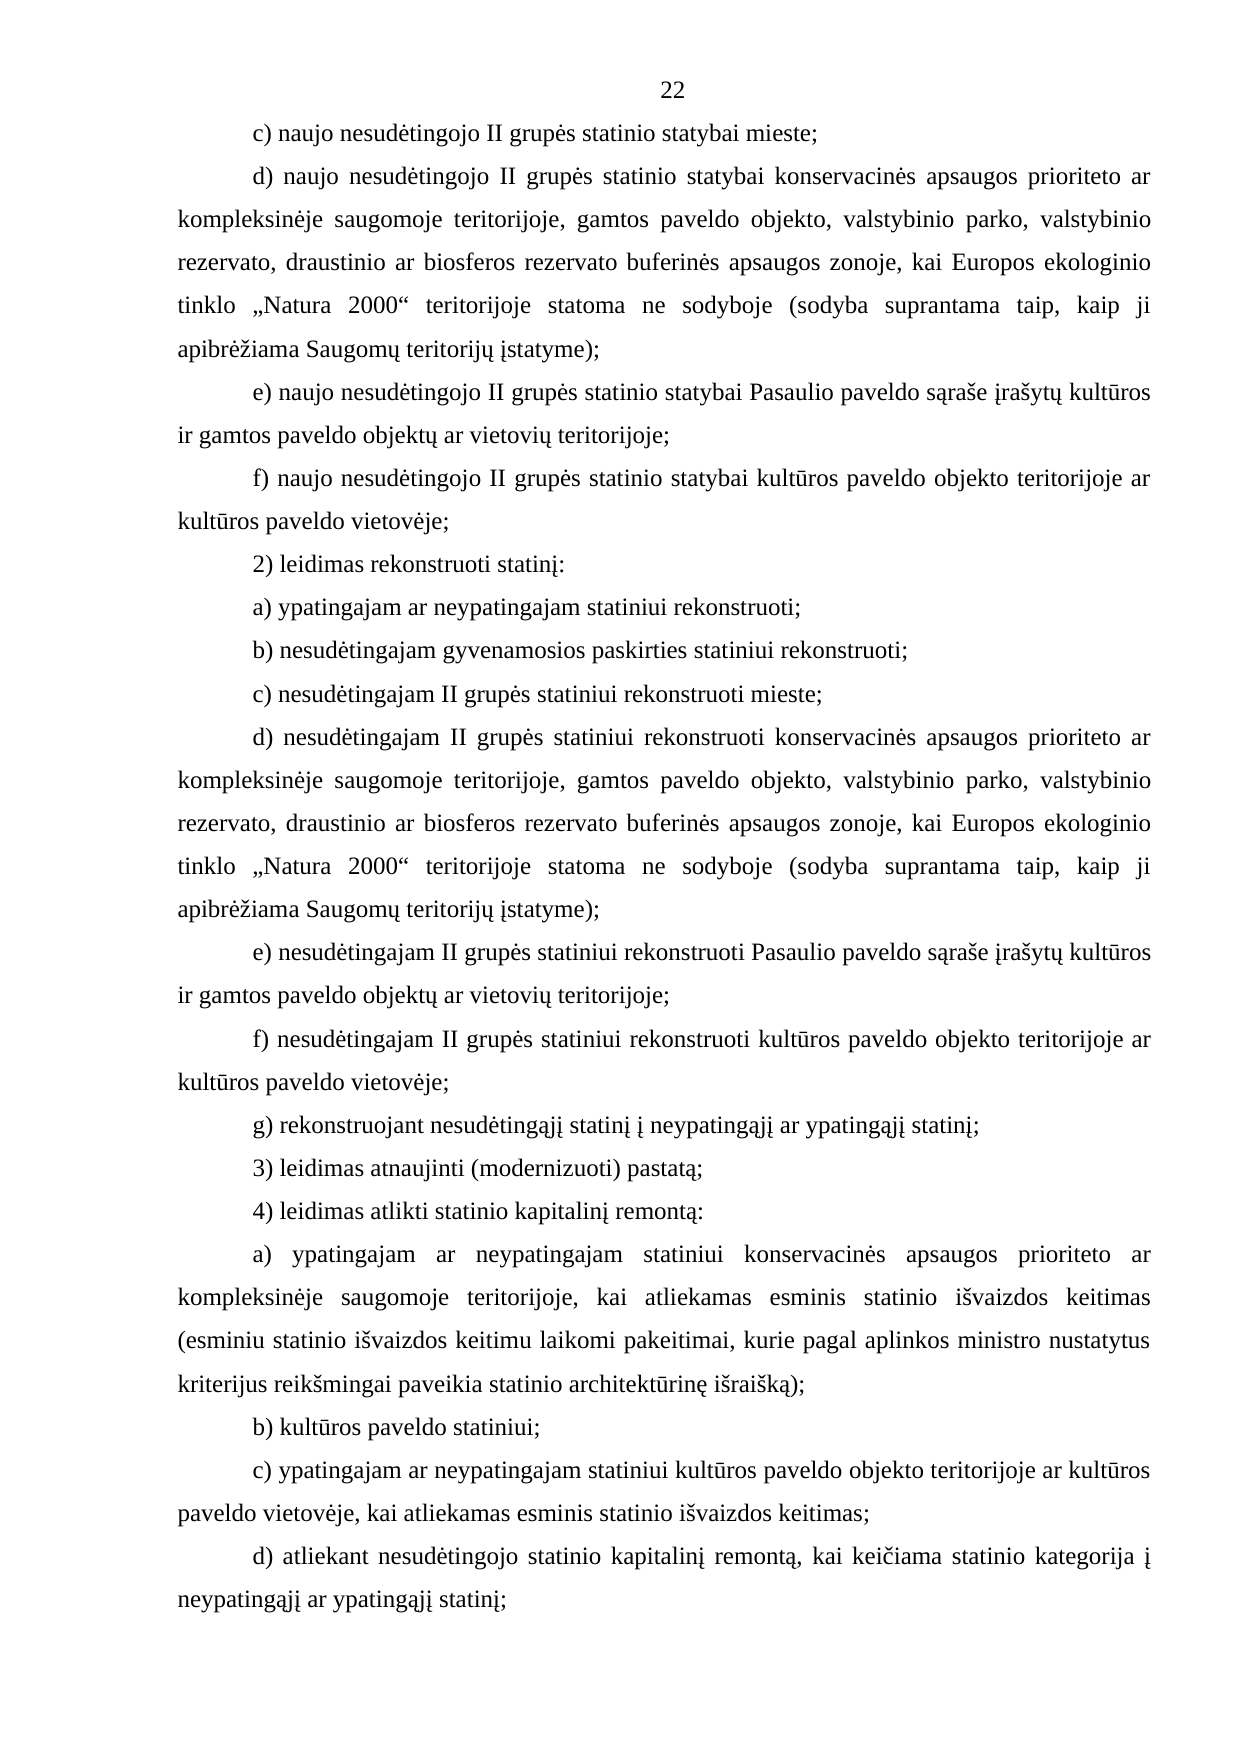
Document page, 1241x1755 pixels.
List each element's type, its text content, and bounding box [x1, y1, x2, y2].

text e) nesudėtingajam II grupės statiniui rekonstruoti Pasaulio paveldo sąraše įrašytų kultūros ir gamtos paveldo objektų ar vietovių teritorijoje; [177, 937, 1152, 1009]
text f) nesudėtingajam II grupės statiniui rekonstruoti kultūros paveldo objekto teritorijoje ar kultūros paveldo vietovėje; [177, 1024, 1152, 1096]
text 3) leidimas atnaujinti (modernizuoti) pastatą; [177, 1153, 1152, 1182]
text g) rekonstruojant nesudėtingąjį statinį į neypatingąjį ar ypatingąjį statinį; [177, 1110, 1152, 1139]
text a) ypatingajam ar neypatingajam statiniui rekonstruoti; [177, 592, 1152, 621]
text b) kultūros paveldo statiniui; [177, 1412, 1152, 1441]
text d) naujo nesudėtingojo II grupės statinio statybai konservacinės apsaugos prioriteto ar kompleksinėje saugomoje teritorijoje, gamtos paveldo objekto, valstybinio parko, valstybinio rezervato, draustinio ar biosferos rezervato buferinės apsaugos zonoje, kai Europos ekologinio tinklo „Natura 2000“ teritorijoje statoma ne sodyboje (sodyba suprantama taip, kaip ji apibrėžiama Saugomų teritorijų įstatyme); [177, 161, 1152, 362]
text c) nesudėtingajam II grupės statiniui rekonstruoti mieste; [177, 679, 1152, 707]
text a) ypatingajam ar neypatingajam statiniui konservacinės apsaugos prioriteto ar kompleksinėje saugomoje teritorijoje, kai atliekamas esminis statinio išvaizdos keitimas (esminiu statinio išvaizdos keitimu laikomi pakeitimai, kurie pagal aplinkos ministro nustatytus kriterijus reikšmingai paveikia statinio architektūrinę išraišką); [177, 1239, 1152, 1397]
text 2) leidimas rekonstruoti statinį: [177, 549, 1152, 578]
text d) nesudėtingajam II grupės statiniui rekonstruoti konservacinės apsaugos prioriteto ar kompleksinėje saugomoje teritorijoje, gamtos paveldo objekto, valstybinio parko, valstybinio rezervato, draustinio ar biosferos rezervato buferinės apsaugos zonoje, kai Europos ekologinio tinklo „Natura 2000“ teritorijoje statoma ne sodyboje (sodyba suprantama taip, kaip ji apibrėžiama Saugomų teritorijų įstatyme); [177, 722, 1152, 923]
text c) naujo nesudėtingojo II grupės statinio statybai mieste; [177, 118, 1152, 147]
text d) atliekant nesudėtingojo statinio kapitalinį remontą, kai keičiama statinio kategorija į neypatingąjį ar ypatingąjį statinį; [177, 1541, 1152, 1613]
text b) nesudėtingajam gyvenamosios paskirties statiniui rekonstruoti; [177, 636, 1152, 664]
text 4) leidimas atlikti statinio kapitalinį remontą: [177, 1196, 1152, 1225]
text f) naujo nesudėtingojo II grupės statinio statybai kultūros paveldo objekto teritorijoje ar kultūros paveldo vietovėje; [177, 463, 1152, 535]
text c) ypatingajam ar neypatingajam statiniui kultūros paveldo objekto teritorijoje ar kultūros paveldo vietovėje, kai atliekamas esminis statinio išvaizdos keitimas; [177, 1455, 1152, 1527]
text e) naujo nesudėtingojo II grupės statinio statybai Pasaulio paveldo sąraše įrašytų kultūros ir gamtos paveldo objektų ar vietovių teritorijoje; [177, 377, 1152, 449]
